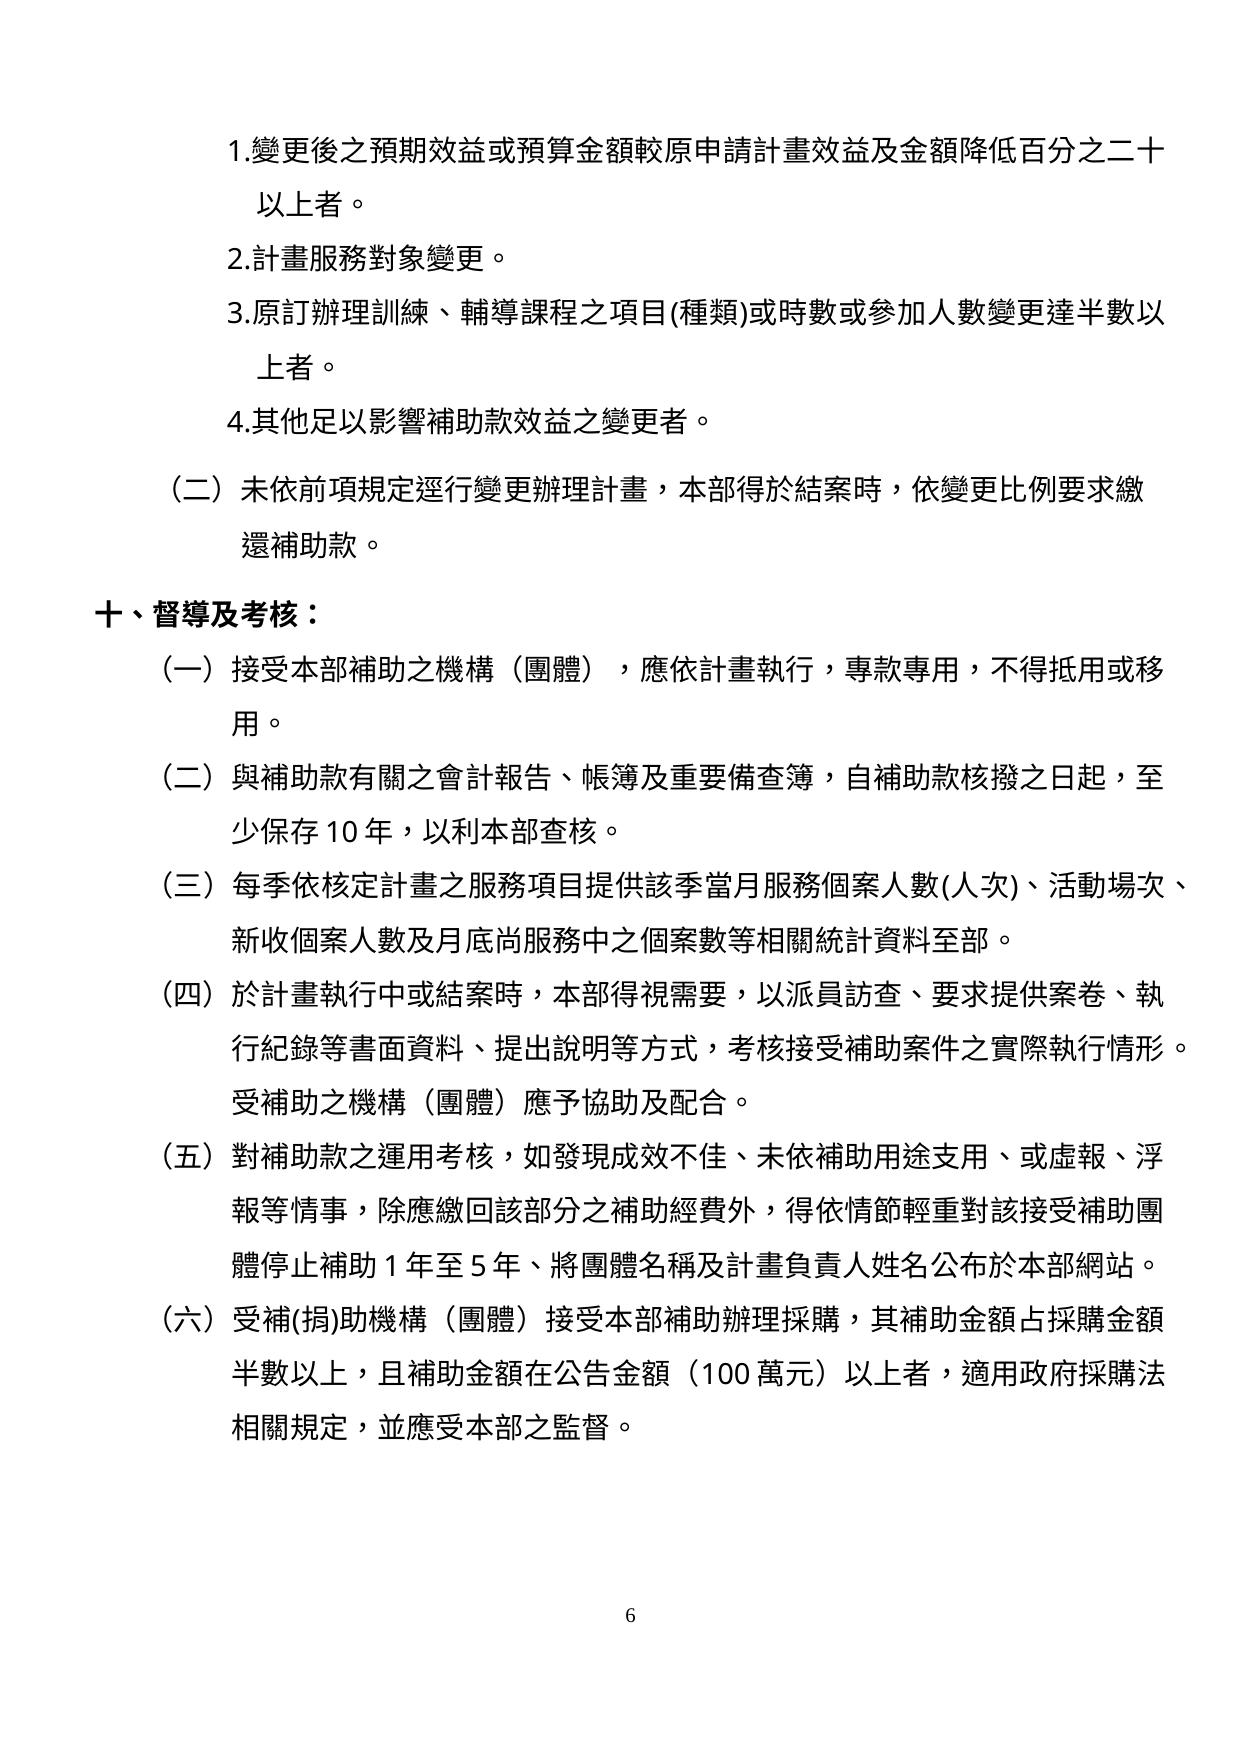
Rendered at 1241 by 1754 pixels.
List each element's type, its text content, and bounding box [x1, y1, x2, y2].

text （二）與補助款有關之會計報告、帳簿及重要備查簿，自補助款核撥之日起，至少保存10年，以利本部查核。 [144, 745, 1167, 853]
text 1.變更後之預期效益或預算金額較原申請計畫效益及金額降低百分之二十以上者。 [227, 118, 1167, 226]
text （二）未依前項規定逕行變更辦理計畫，本部得於結案時，依變更比例要求繳還補助款。 [153, 456, 1167, 568]
text 十、督導及考核： [94, 581, 1167, 637]
text 4.其他足以影響補助款效益之變更者。 [227, 389, 1167, 443]
text （五）對補助款之運用考核，如發現成效不佳、未依補助用途支用、或虛報、浮報等情事，除應繳回該部分之補助經費外，得依情節輕重對該接受補助團體停止補助1年至5年、將團體名稱及計畫負責人姓名公布於本部網站。 [144, 1124, 1167, 1287]
text （三）每季依核定計畫之服務項目提供該季當月服務個案人數(人次)、活動場次、新收個案人數及月底尚服務中之個案數等相關統計資料至部。 [144, 853, 1167, 962]
text 3.原訂辦理訓練、輔導課程之項目(種類)或時數或參加人數變更達半數以上者。 [227, 281, 1167, 389]
text （六）受補(捐)助機構（團體）接受本部補助辦理採購，其補助金額占採購金額半數以上，且補助金額在公告金額（100萬元）以上者，適用政府採購法相關規定，並應受本部之監督。 [144, 1287, 1167, 1449]
text （一）接受本部補助之機構（團體），應依計畫執行，專款專用，不得抵用或移用。 [144, 637, 1167, 745]
text 2.計畫服務對象變更。 [227, 226, 1167, 281]
text （四）於計畫執行中或結案時，本部得視需要，以派員訪查、要求提供案卷、執行紀錄等書面資料、提出說明等方式，考核接受補助案件之實際執行情形。受補助之機構（團體）應予協助及配合。 [144, 962, 1167, 1124]
